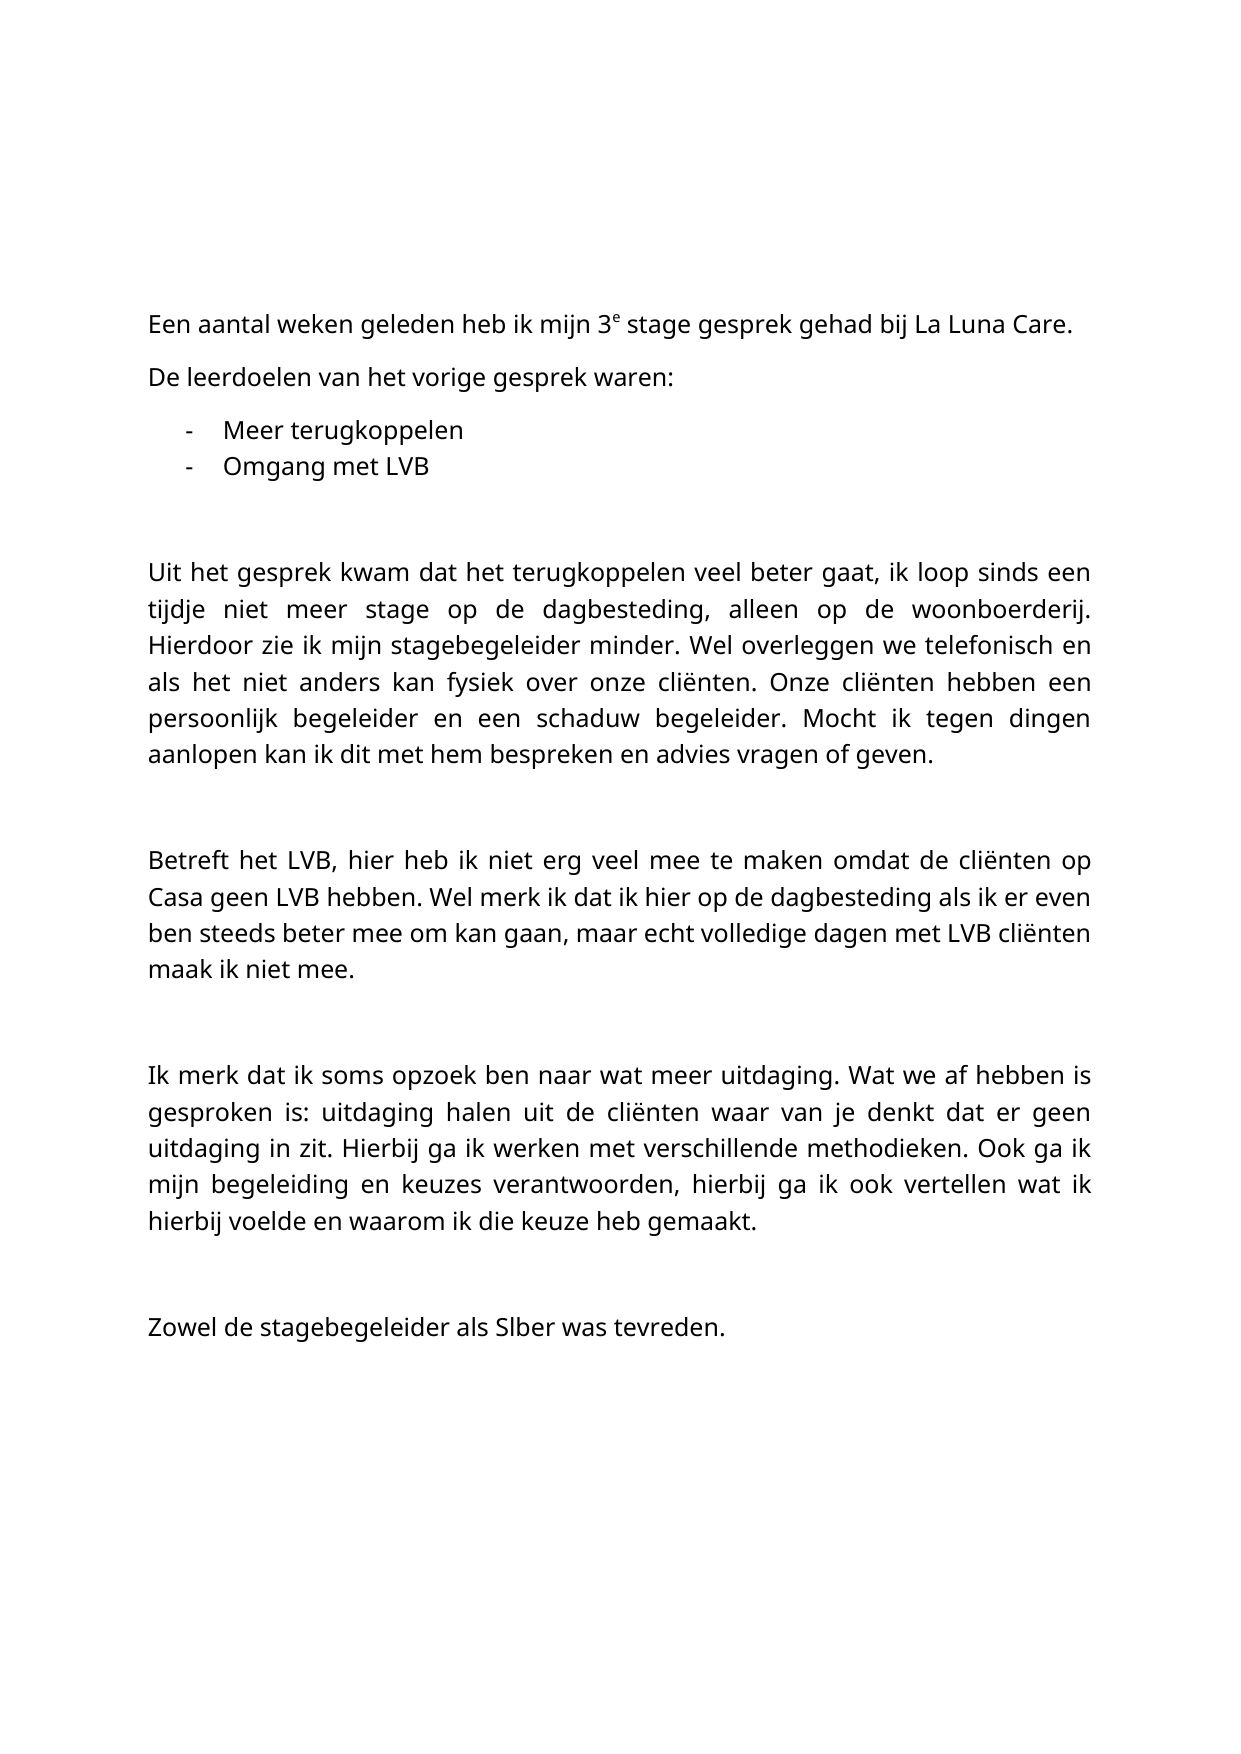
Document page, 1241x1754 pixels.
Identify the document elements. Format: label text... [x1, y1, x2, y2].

text Ik merk dat ik soms opzoek ben naar wat meer uitdaging. Wat we af hebben is gesproken is: uitdaging halen uit de cliënten waar van je denkt dat er geen uitdaging in zit. Hierbij ga ik werken met verschillende methodieken. Ook ga ik mijn begeleiding en keuzes verantwoorden, hierbij ga ik ook vertellen wat ik hierbij voelde en waarom ik die keuze heb gemaakt. [148, 1058, 1093, 1237]
text Een aantal weken geleden heb ik mijn 3e stage gesprek gehad bij La Luna Care. [148, 307, 1093, 341]
text Zowel de stagebegeleider als Slber was tevreden. [148, 1309, 1093, 1343]
text Uit het gesprek kwam dat het terugkoppelen veel beter gaat, ik loop sinds een tijdje niet meer stage op de dagbesteding, alleen op de woonboerderij. Hierdoor zie ik mijn stagebegeleider minder. Wel overleggen we telefonisch en als het niet anders kan fysiek over onze cliënten. Onze cliënten hebben een persoonlijk begeleider en een schaduw begeleider. Mocht ik tegen dingen aanlopen kan ik dit met hem bespreken en advies vragen of geven. [148, 555, 1093, 771]
list Omgang met LVB [185, 449, 1093, 483]
list Meer terugkoppelen [185, 413, 1093, 447]
text Betreft het LVB, hier heb ik niet erg veel mee te maken omdat de cliënten op Casa geen LVB hebben. Wel merk ik dat ik hier op de dagbesteding als ik er even ben steeds beter mee om kan gaan, maar echt volledige dagen met LVB cliënten maak ik niet mee. [148, 843, 1093, 986]
text De leerdoelen van het vorige gesprek waren: [148, 360, 1093, 394]
